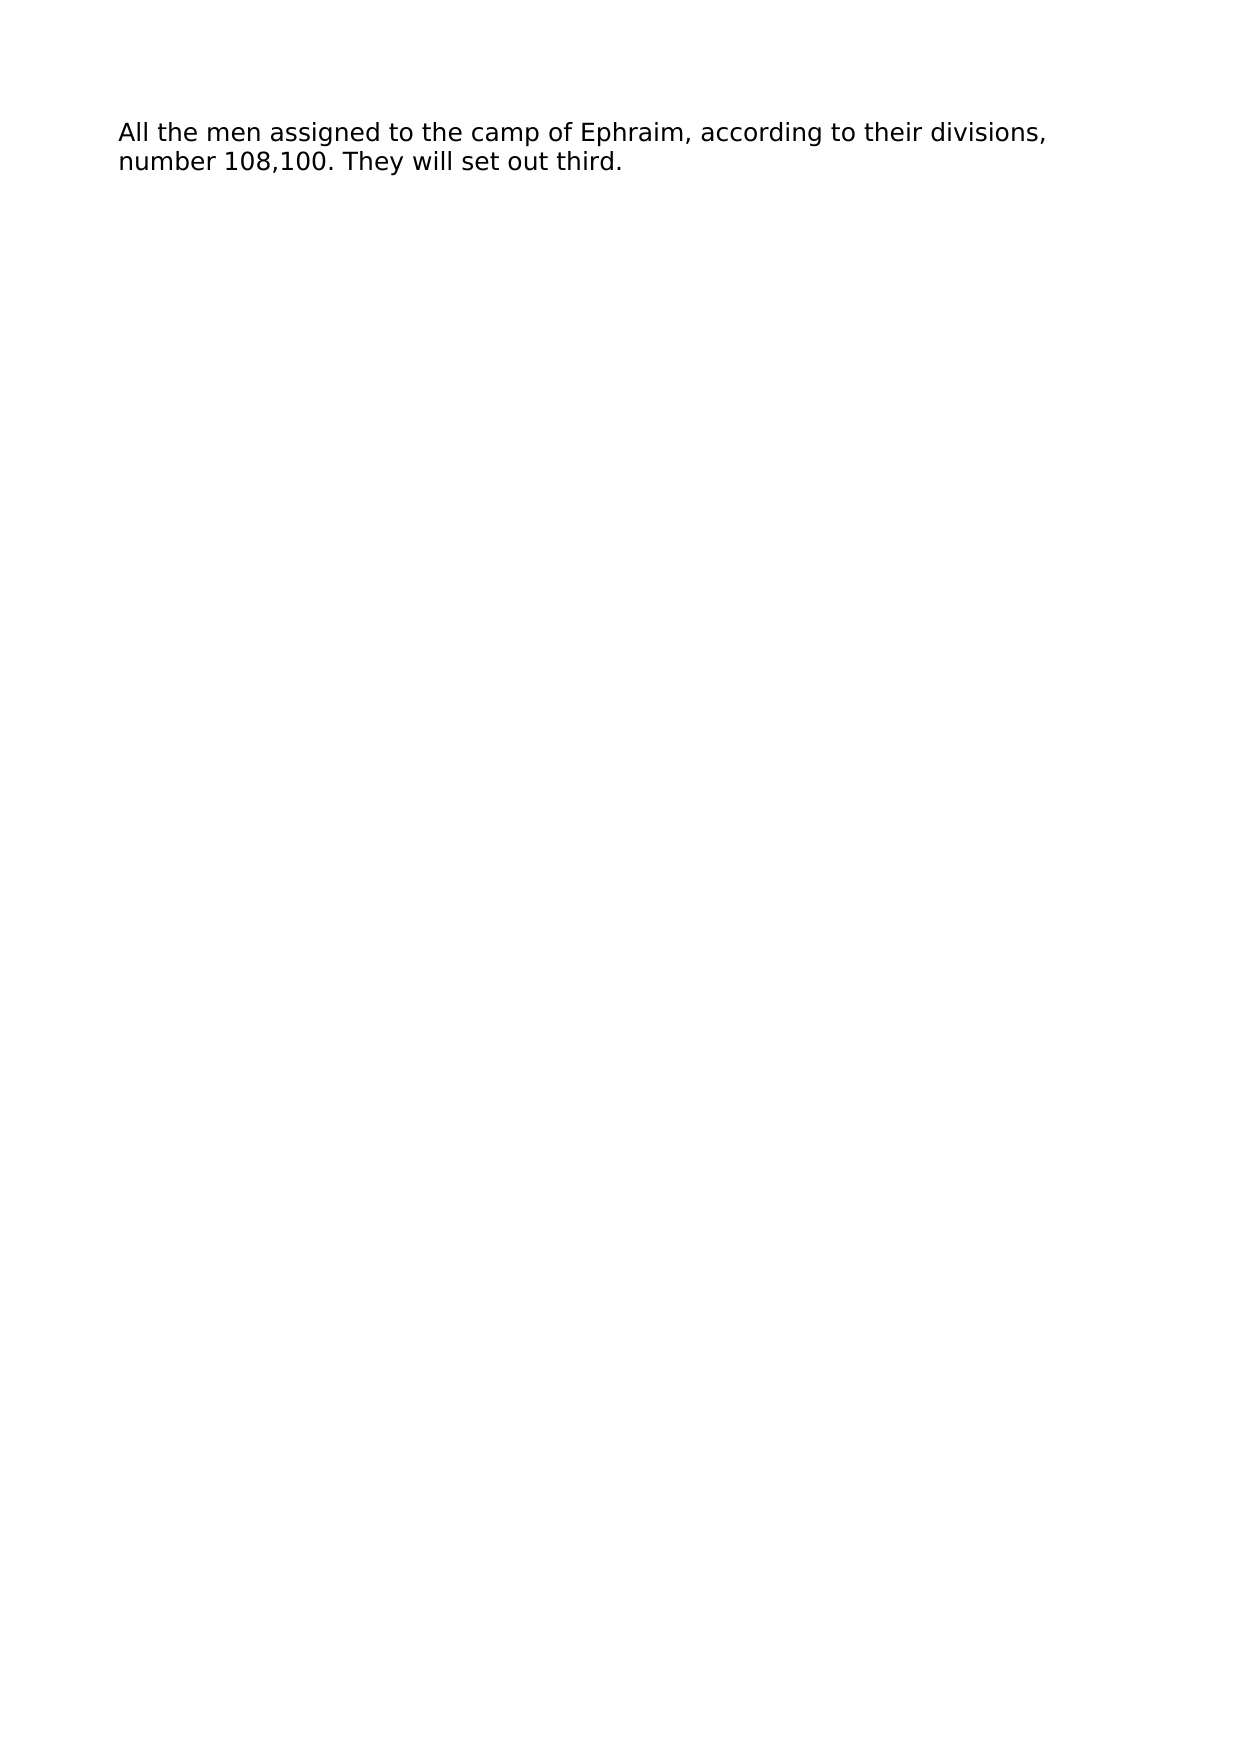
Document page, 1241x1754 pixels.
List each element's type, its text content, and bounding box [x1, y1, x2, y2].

text All the men assigned to the camp of Ephraim, according to their divisions, number 108,100. They will set out third. [118, 118, 1122, 176]
